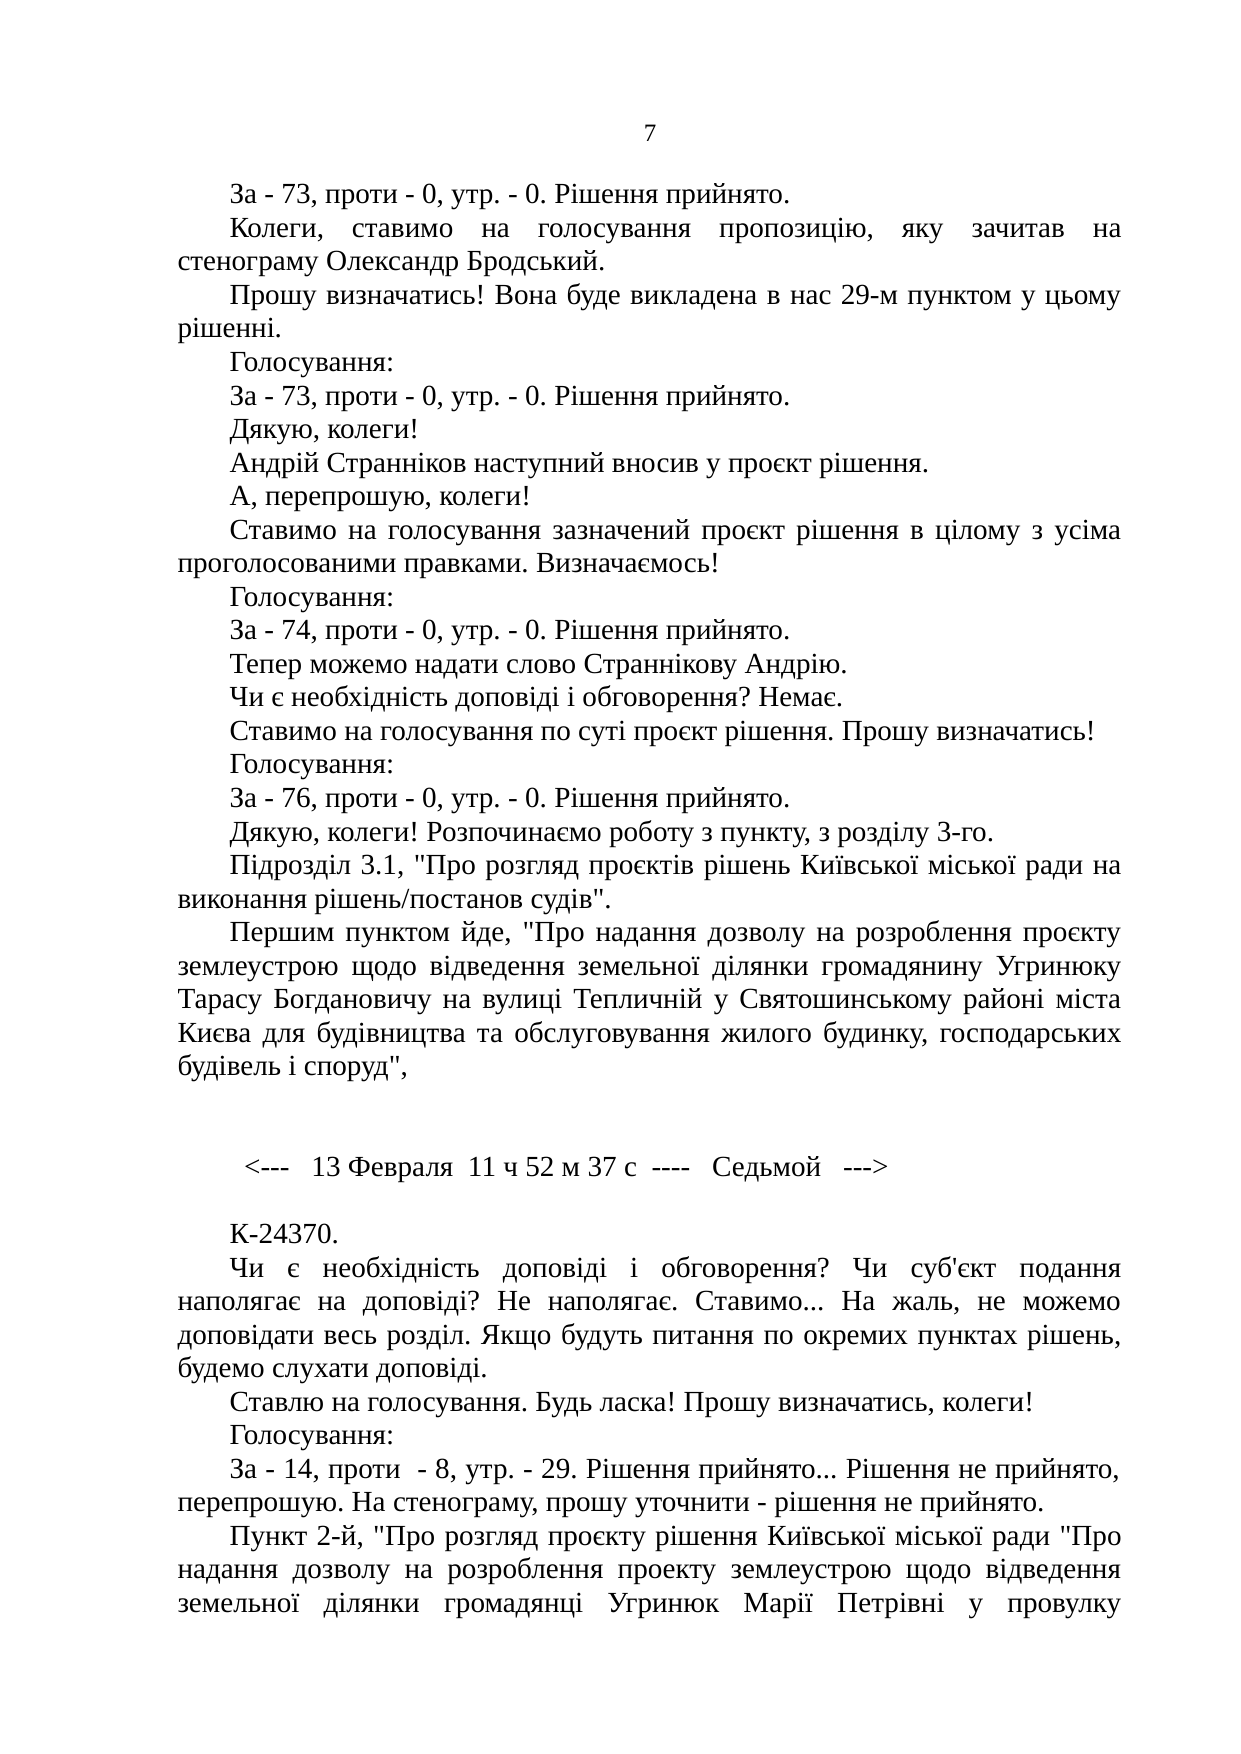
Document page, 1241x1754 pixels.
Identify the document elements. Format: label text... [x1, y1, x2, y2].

text Пункт 2-й, "Про розгляд проєкту рішення Київської міської ради "Про надання дозволу на розроблення проекту землеустрою щодо відведення земельної ділянки громадянці Угринюк Марії Петрівні у провулку [177, 1518, 1122, 1619]
text <--- 13 Февраля 11 ч 52 м 37 с ---- Седьмой ---> [177, 1149, 1122, 1183]
text За - 73, проти - 0, утр. - 0. Рішення прийнято. [177, 176, 1122, 210]
text Підрозділ 3.1, "Про розгляд проєктів рішень Київської міської ради на виконання рішень/постанов судів". [177, 847, 1122, 914]
text Голосування: [177, 344, 1122, 378]
text Ставимо на голосування по суті проєкт рішення. Прошу визначатись! [177, 713, 1122, 747]
text Голосування: [177, 747, 1122, 780]
text Прошу визначатись! Вона буде викладена в нас 29-м пунктом у цьому рішенні. [177, 277, 1122, 344]
text Чи є необхідність доповіді і обговорення? Чи суб'єкт подання наполягає на доповіді? Не наполягає. Ставимо... На жаль, не можемо доповідати весь розділ. Якщо будуть питання по окремих пунктах рішень, будемо слухати доповіді. [177, 1250, 1122, 1384]
text К-24370. [177, 1216, 1122, 1250]
text Колеги, ставимо на голосування пропозицію, яку зачитав на стенограму Олександр Бродський. [177, 210, 1122, 277]
text За - 14, проти - 8, утр. - 29. Рішення прийнято... Рішення не прийнято, перепрошую. На стенограму, прошу уточнити - рішення не прийнято. [177, 1451, 1122, 1518]
text Ставлю на голосування. Будь ласка! Прошу визначатись, колеги! [177, 1384, 1122, 1417]
text Ставимо на голосування зазначений проєкт рішення в цілому з усіма проголосованими правками. Визначаємось! [177, 512, 1122, 579]
text Андрій Странніков наступний вносив у проєкт рішення. [177, 445, 1122, 478]
text Голосування: [177, 579, 1122, 612]
text А, перепрошую, колеги! [177, 478, 1122, 512]
text Тепер можемо надати слово Страннікову Андрію. [177, 646, 1122, 679]
text Дякую, колеги! Розпочинаємо роботу з пункту, з розділу 3-го. [177, 814, 1122, 847]
text Дякую, колеги! [177, 411, 1122, 445]
text Голосування: [177, 1417, 1122, 1451]
text Чи є необхідність доповіді і обговорення? Немає. [177, 679, 1122, 713]
text За - 76, проти - 0, утр. - 0. Рішення прийнято. [177, 780, 1122, 814]
text За - 74, проти - 0, утр. - 0. Рішення прийнято. [177, 612, 1122, 646]
text Першим пунктом йде, "Про надання дозволу на розроблення проєкту землеустрою щодо відведення земельної ділянки громадянину Угринюку Тарасу Богдановичу на вулиці Тепличній у Святошинському районі міста Києва для будівництва та обслуговування жилого будинку, господарських будівель і споруд", [177, 914, 1122, 1082]
text За - 73, проти - 0, утр. - 0. Рішення прийнято. [177, 378, 1122, 411]
